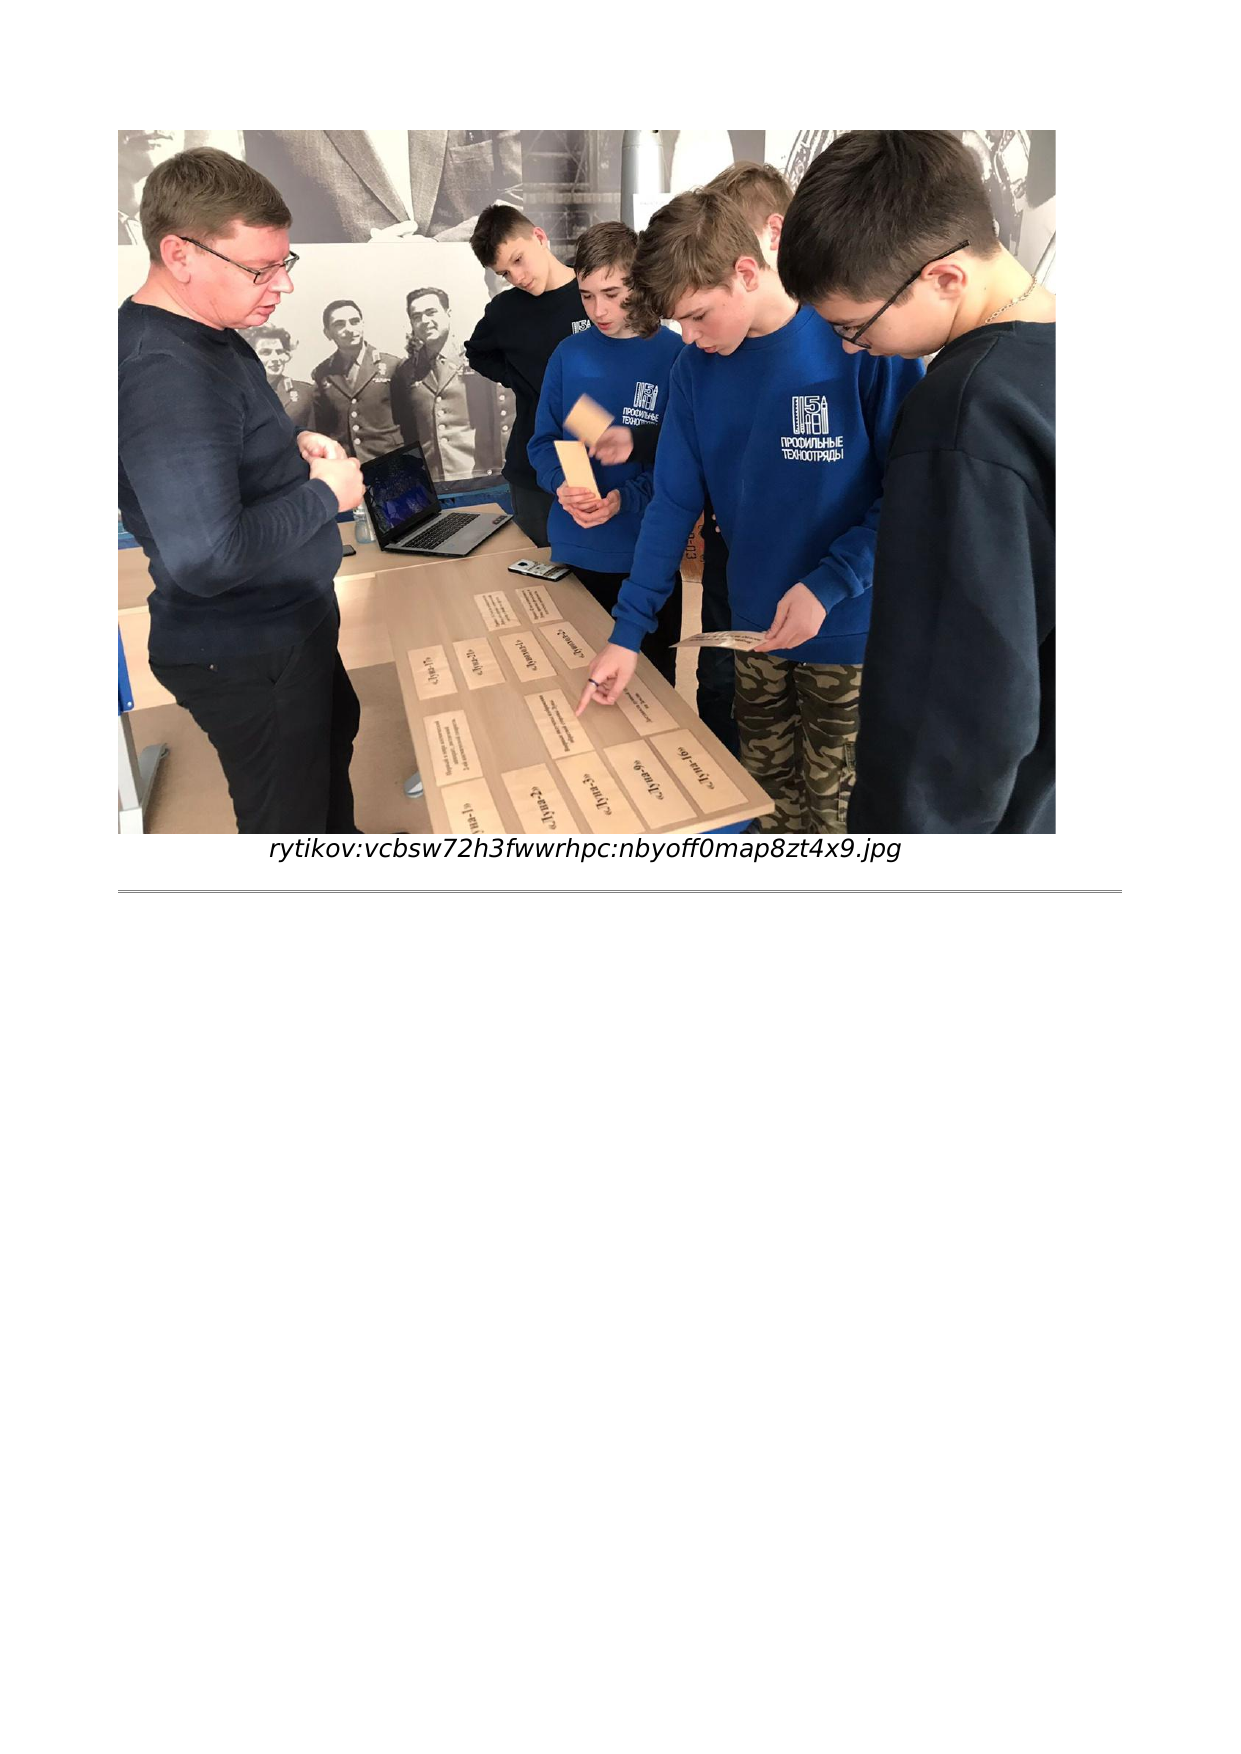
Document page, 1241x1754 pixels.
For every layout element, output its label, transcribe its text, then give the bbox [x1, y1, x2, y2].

text rytikov:vcbsw72h3fwwrhpc:nbyoff0map8zt4x9.jpg [118, 834, 1056, 863]
picture [118, 130, 1056, 834]
